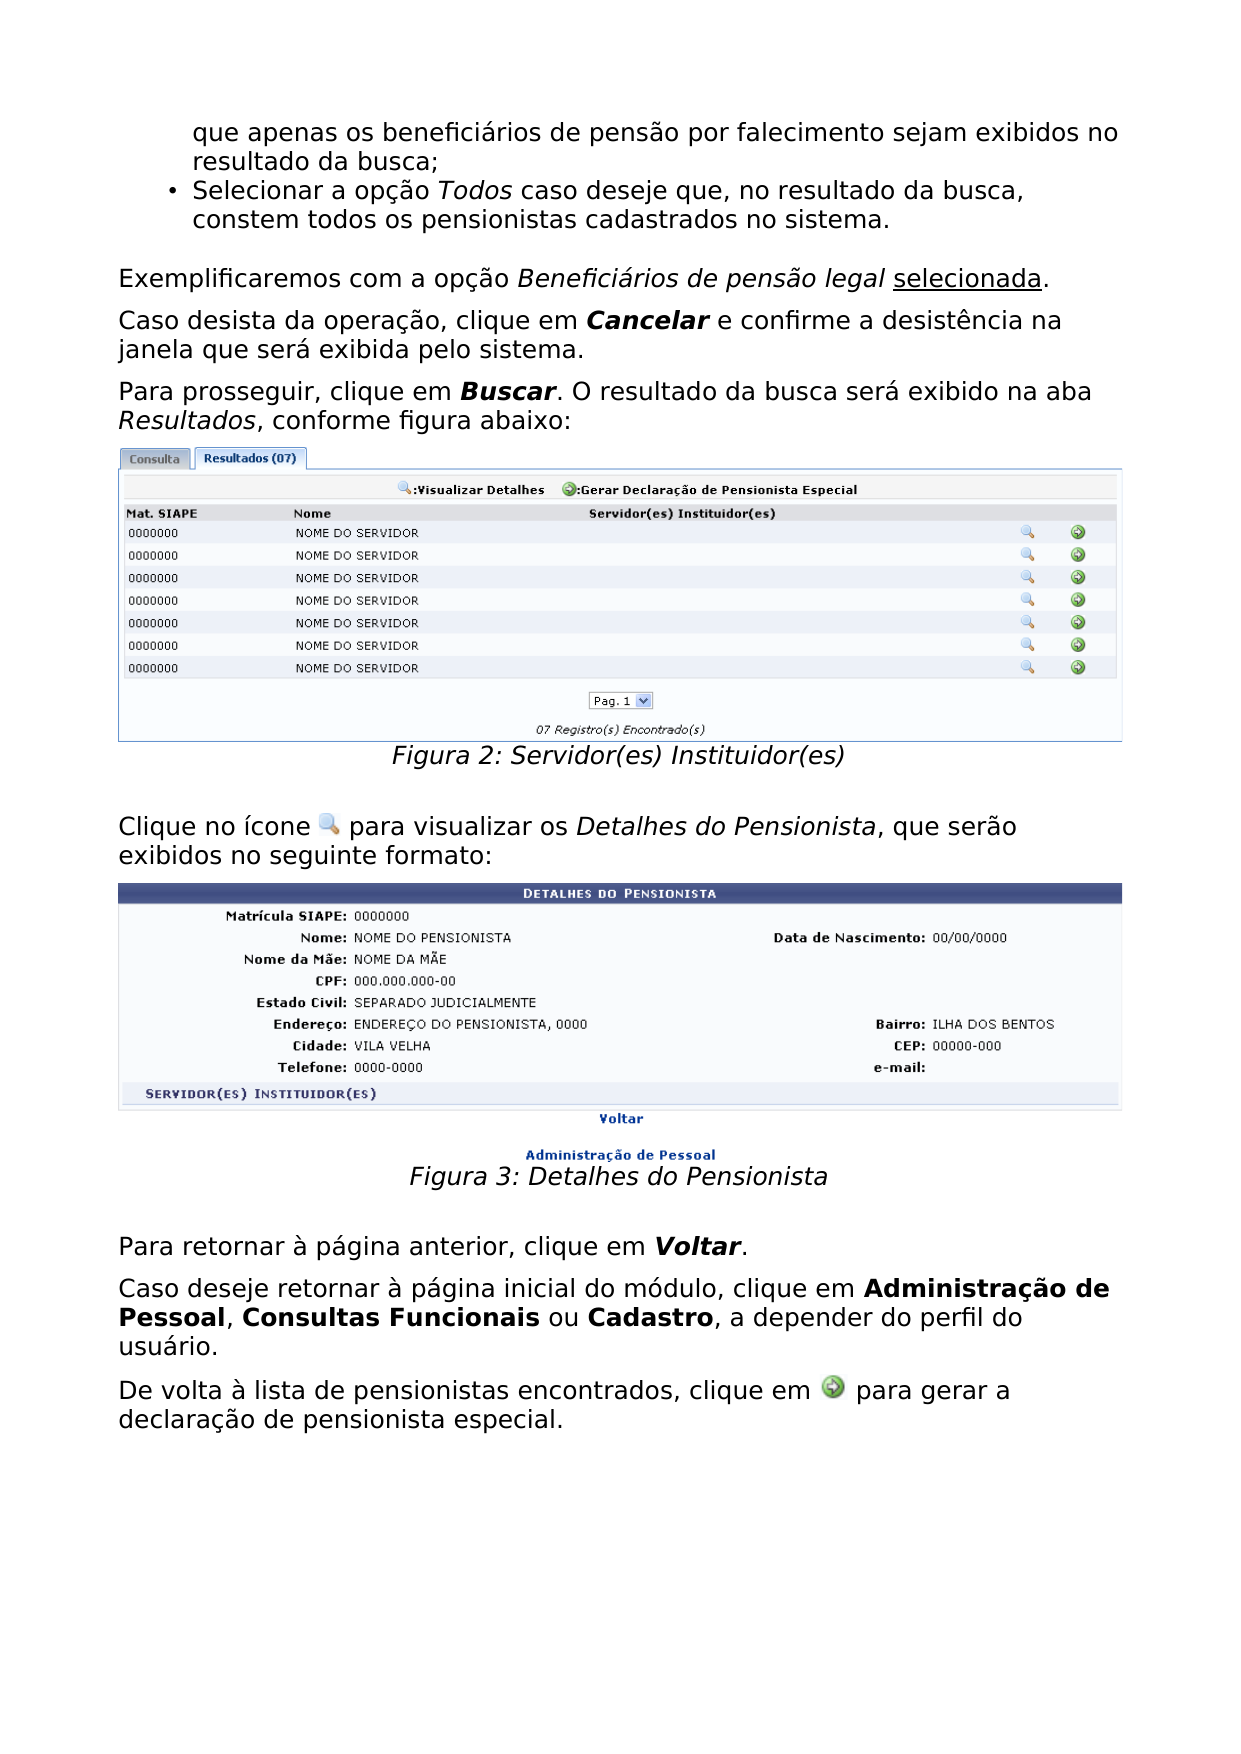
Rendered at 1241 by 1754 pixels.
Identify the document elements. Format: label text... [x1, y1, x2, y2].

text Caso desista da operação, clique em Cancelar e confirme a desistência na janela que será exibida pelo sistema. [118, 306, 1122, 364]
text Caso deseje retornar à página inicial do módulo, clique em Administração de Pessoal, Consultas Funcionais ou Cadastro, a depender do perfil do usuário. [118, 1274, 1122, 1362]
list que apenas os beneficiários de pensão por falecimento sejam exibidos no resultado da busca; [177, 118, 1122, 176]
picture [118, 447, 1123, 742]
list Selecionar a opção Todos caso deseje que, no resultado da busca, constem todos os pensionistas cadastrados no sistema. [177, 176, 1122, 235]
text Figura 2: Servidor(es) Instituidor(es) [118, 742, 1122, 771]
picture [118, 883, 1123, 1162]
text Para prosseguir, clique em Buscar. O resultado da busca será exibido na aba Resultados, conforme figura abaixo: [118, 377, 1122, 435]
text Figura 3: Detalhes do Pensionista [118, 1162, 1122, 1191]
picture [819, 1374, 848, 1400]
picture [318, 813, 341, 836]
text Para retornar à página anterior, clique em Voltar. [118, 1233, 1122, 1262]
text Clique no ícone para visualizar os Detalhes do Pensionista, que serão exibidos no seguinte formato: [118, 812, 1122, 871]
text De volta à lista de pensionistas encontrados, clique em para gerar a declaração de pensionista especial. [118, 1374, 1122, 1434]
text Exemplificaremos com a opção Beneficiários de pensão legal selecionada. [118, 264, 1122, 293]
